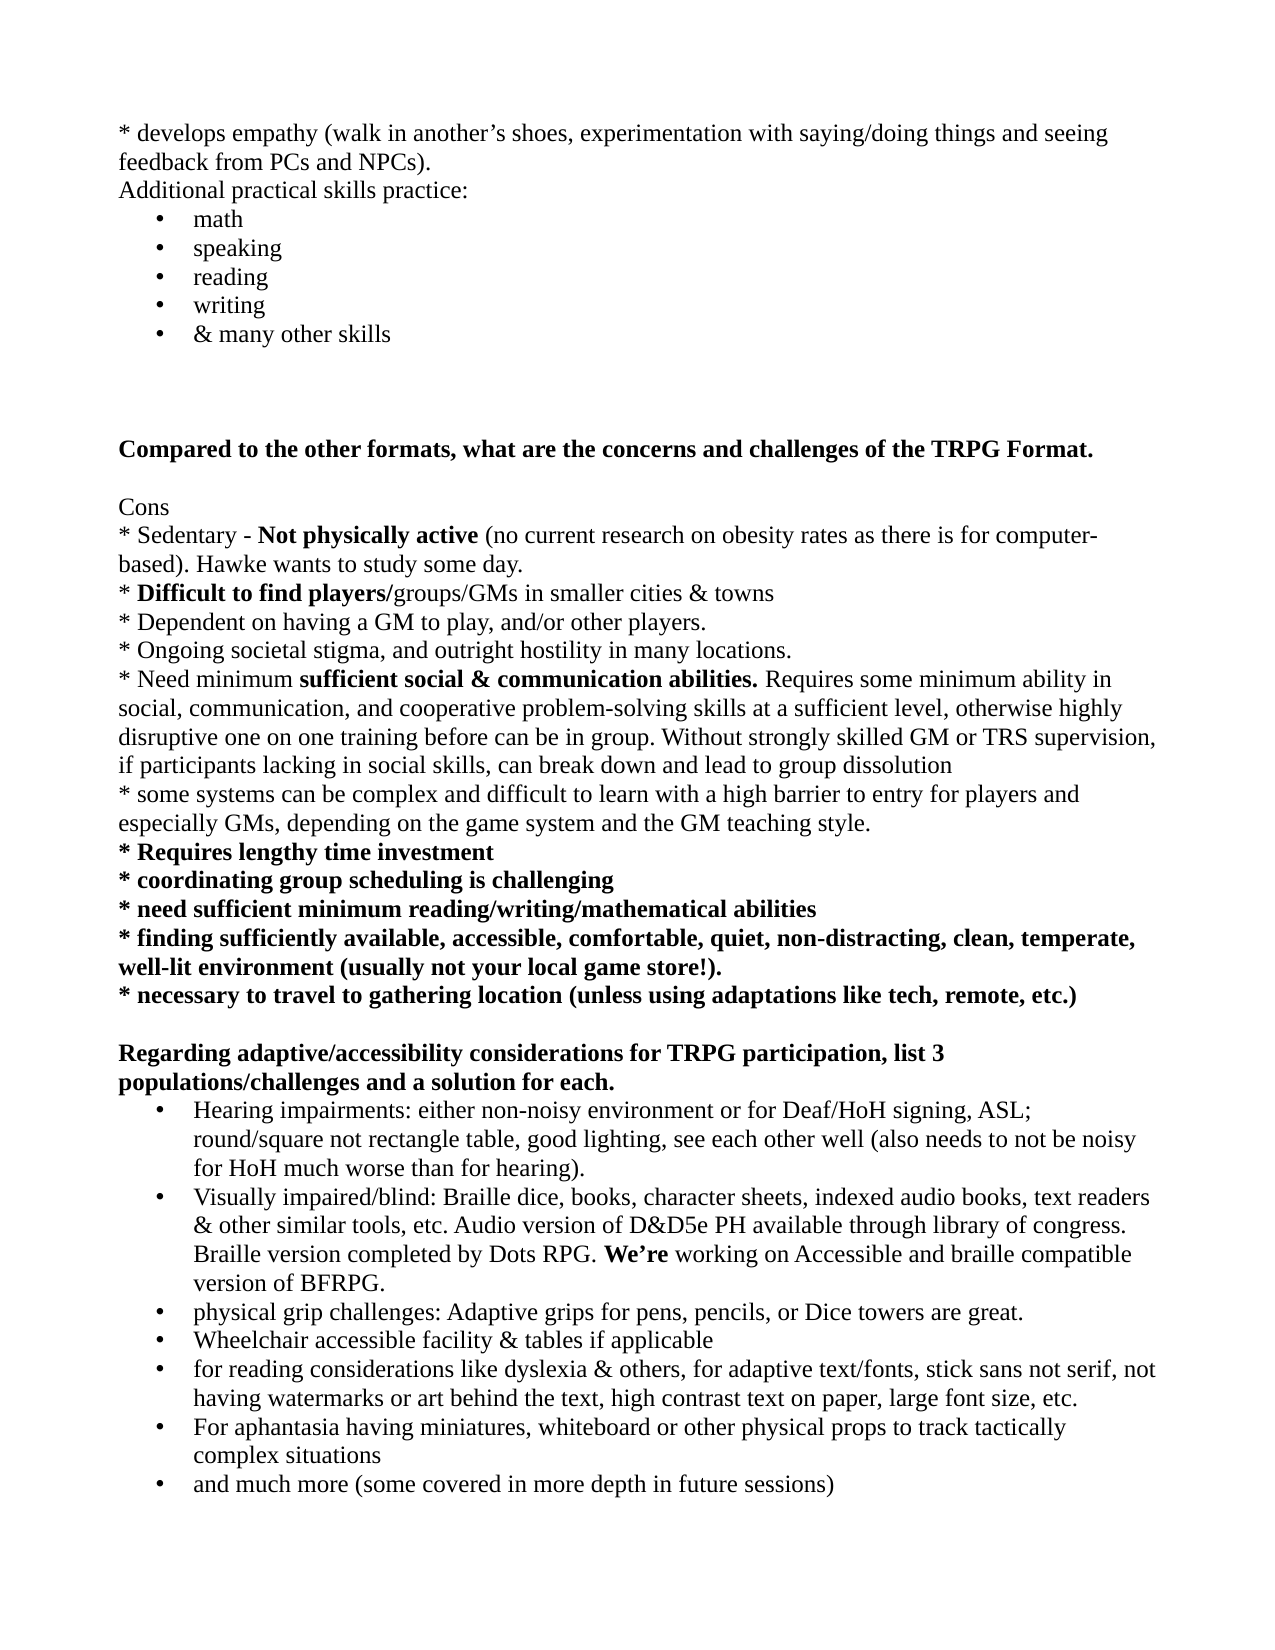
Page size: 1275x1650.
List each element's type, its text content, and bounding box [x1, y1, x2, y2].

list and much more (some covered in more depth in future sessions) [156, 1469, 1157, 1498]
text * Sedentary - Not physically active (no current research on obesity rates as there is for computer-based). Hawke wants to study some day. [118, 521, 1157, 578]
list For aphantasia having miniatures, whiteboard or other physical props to track tactically complex situations [156, 1412, 1157, 1469]
text * Difficult to find players/groups/GMs in smaller cities & towns [118, 578, 1157, 607]
text * develops empathy (walk in another’s shoes, experimentation with saying/doing things and seeing feedback from PCs and NPCs). [118, 118, 1157, 176]
text Compared to the other formats, what are the concerns and challenges of the TRPG Format. [118, 434, 1157, 463]
list Visually impaired/blind: Braille dice, books, character sheets, indexed audio books, text readers & other similar tools, etc. Audio version of D&D5e PH available through library of congress. Braille version completed by Dots RPG. We’re working on Accessible and braille compatible version of BFRPG. [156, 1182, 1157, 1297]
list & many other skills [156, 319, 1157, 348]
text * need sufficient minimum reading/writing/mathematical abilities [118, 894, 1157, 923]
list writing [156, 291, 1157, 319]
list physical grip challenges: Adaptive grips for pens, pencils, or Dice towers are great. [156, 1297, 1157, 1326]
text * Ongoing societal stigma, and outright hostility in many locations. [118, 636, 1157, 664]
text * finding sufficiently available, accessible, comfortable, quiet, non-distracting, clean, temperate, well-lit environment (usually not your local game store!). [118, 923, 1157, 981]
text * some systems can be complex and difficult to learn with a high barrier to entry for players and especially GMs, depending on the game system and the GM teaching style. [118, 779, 1157, 837]
text Additional practical skills practice: [118, 176, 1157, 204]
text * coordinating group scheduling is challenging [118, 866, 1157, 894]
text * Requires lengthy time investment [118, 837, 1157, 866]
list Hearing impairments: either non-noisy environment or for Deaf/HoH signing, ASL; round/square not rectangle table, good lighting, see each other well (also needs to not be noisy for HoH much worse than for hearing). [156, 1096, 1157, 1182]
text * Need minimum sufficient social & communication abilities. Requires some minimum ability in social, communication, and cooperative problem-solving skills at a sufficient level, otherwise highly disruptive one on one training before can be in group. Without strongly skilled GM or TRS supervision, if participants lacking in social skills, can break down and lead to group dissolution [118, 664, 1157, 779]
list speaking [156, 233, 1157, 262]
list Wheelchair accessible facility & tables if applicable [156, 1326, 1157, 1354]
list math [156, 204, 1157, 233]
list reading [156, 262, 1157, 291]
text * necessary to travel to gathering location (unless using adaptations like tech, remote, etc.) [118, 981, 1157, 1009]
list for reading considerations like dyslexia & others, for adaptive text/fonts, stick sans not serif, not having watermarks or art behind the text, high contrast text on paper, large font size, etc. [156, 1354, 1157, 1412]
text Regarding adaptive/accessibility considerations for TRPG participation, list 3 populations/challenges and a solution for each. [118, 1038, 1157, 1096]
text Cons [118, 492, 1157, 521]
text * Dependent on having a GM to play, and/or other players. [118, 607, 1157, 636]
